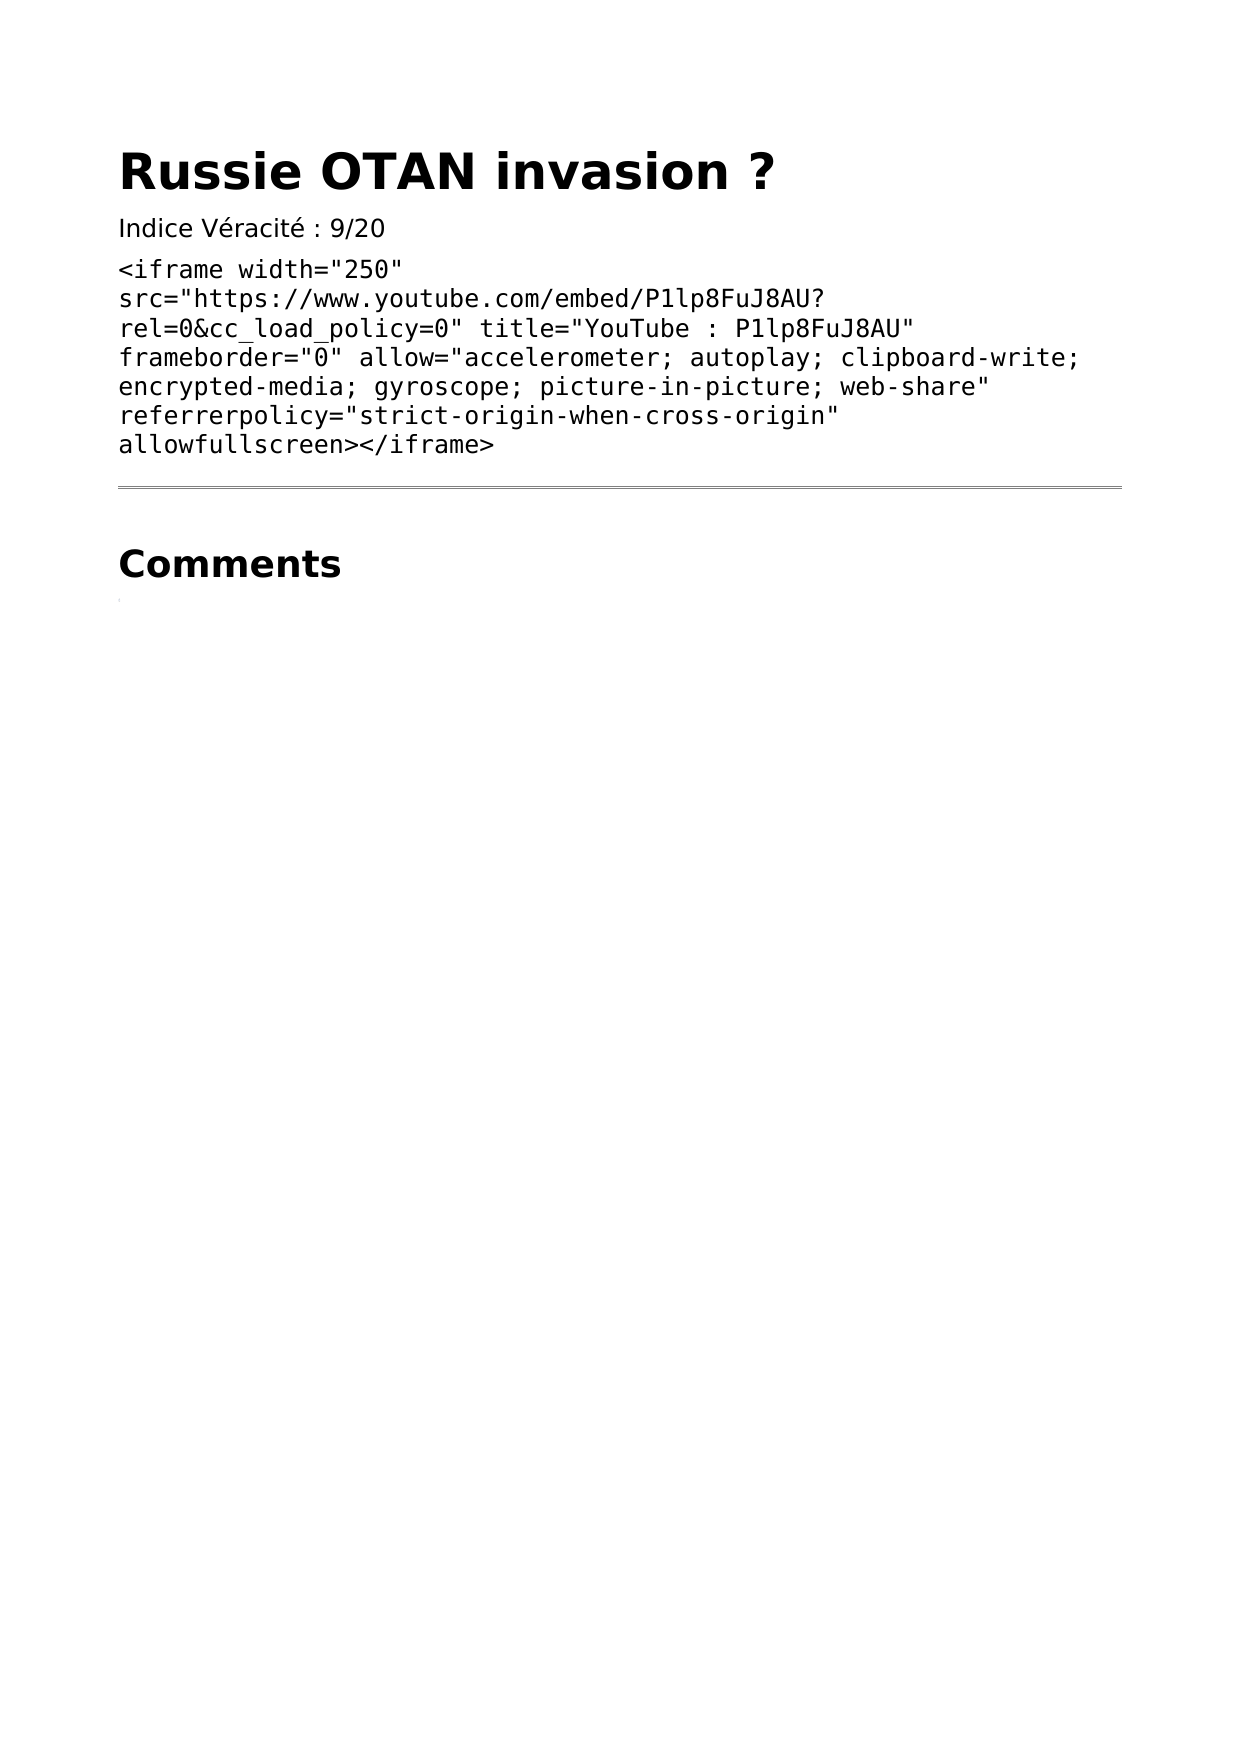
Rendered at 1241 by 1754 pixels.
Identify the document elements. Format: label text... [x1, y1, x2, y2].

text <iframe width="250" src="https://www.youtube.com/embed/P1lp8FuJ8AU?rel=0&cc_load_policy=0" title="YouTube : P1lp8FuJ8AU" frameborder="0" allow="accelerometer; autoplay; clipboard-write; encrypted-media; gyroscope; picture-in-picture; web-share" referrerpolicy="strict-origin-when-cross-origin" allowfullscreen></iframe> [118, 256, 1122, 460]
subtitle Russie OTAN invasion ? [118, 143, 1122, 201]
subtitle Comments [118, 543, 1122, 586]
text Indice Véracité : 9/20 [118, 214, 1122, 243]
